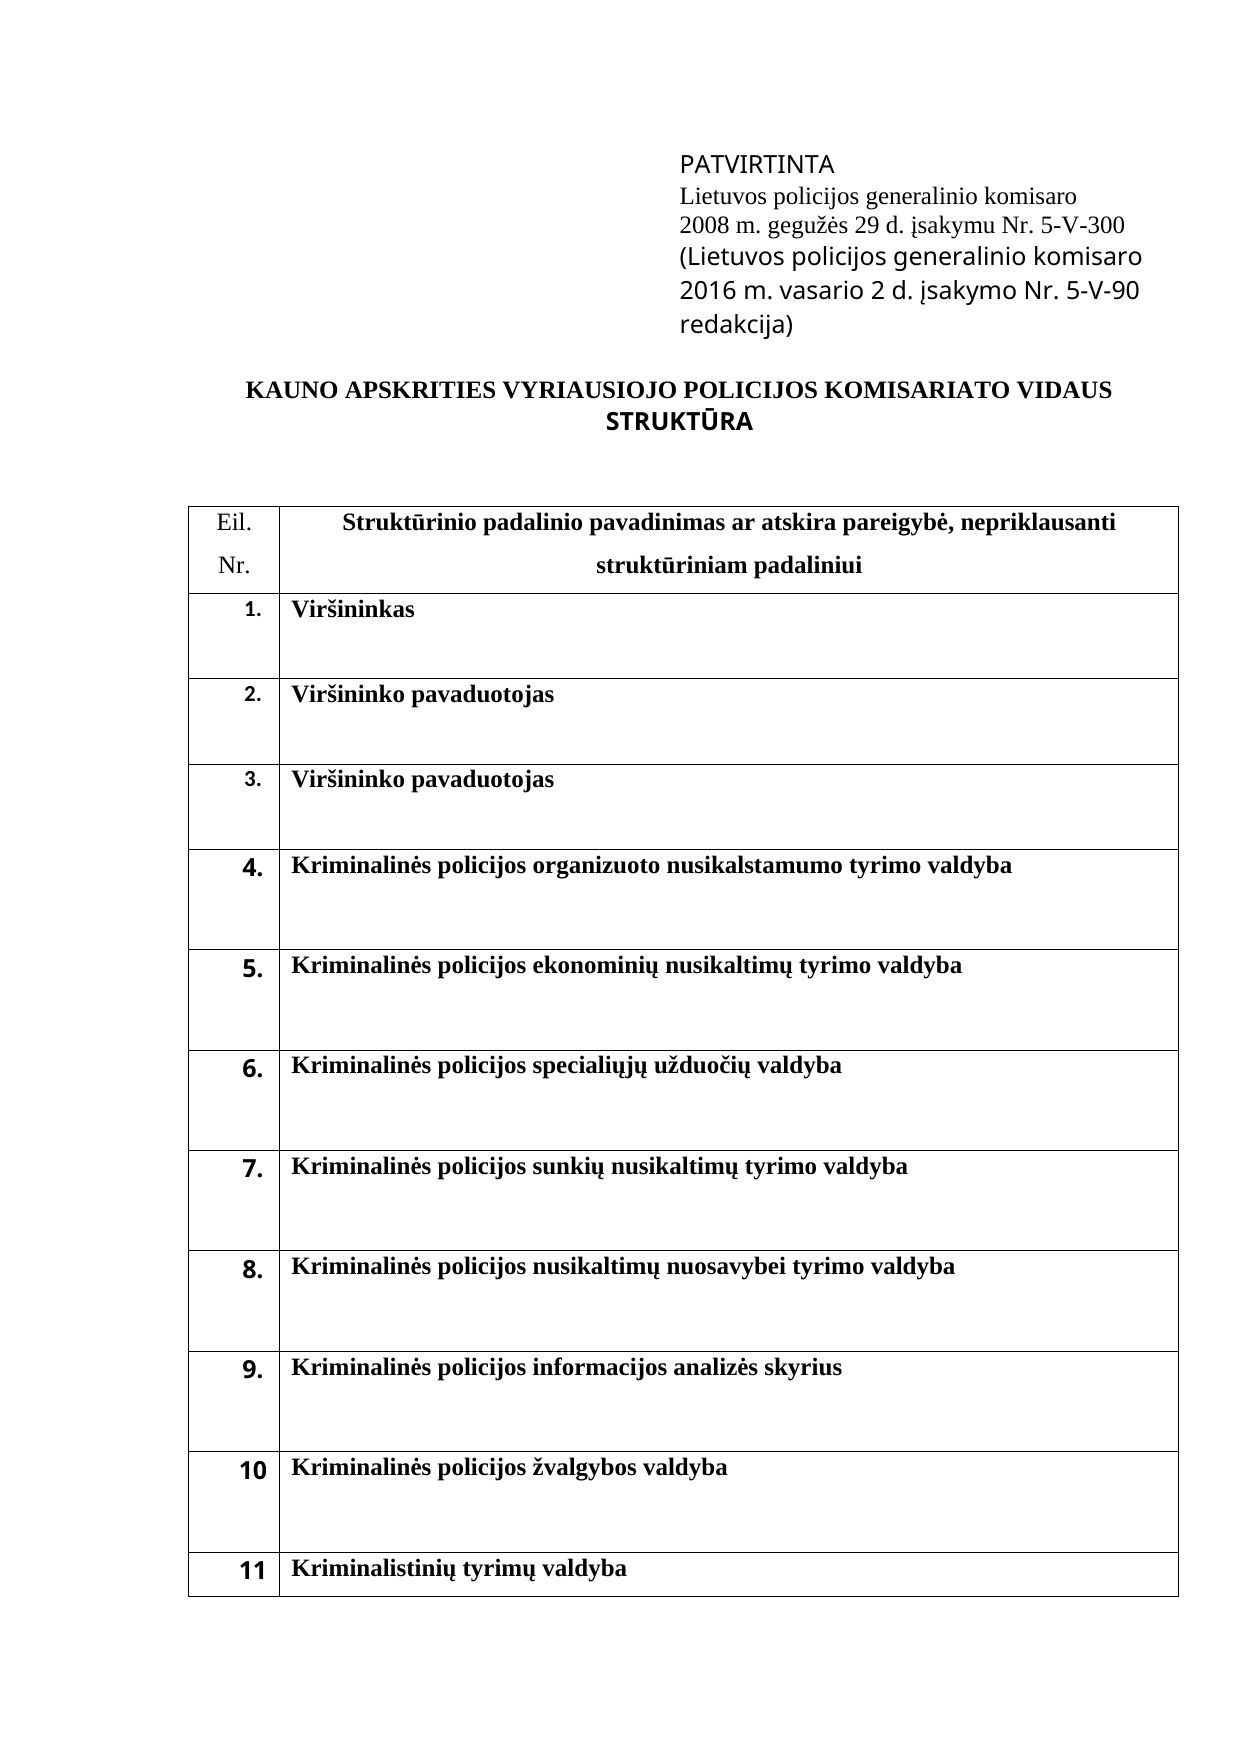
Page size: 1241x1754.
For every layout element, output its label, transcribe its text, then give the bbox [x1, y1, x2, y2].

table_cell Kriminalinės policijos specialiųjų užduočių valdyba [280, 1051, 1178, 1150]
table_cell 4. [189, 850, 279, 949]
table_cell 2. [189, 679, 279, 763]
table_cell Kriminalistinių tyrimų valdyba [280, 1553, 1178, 1596]
text KAUNO APSKRITIES VYRIAUSIOJO POLICIJOS KOMISARIATO VIDAUS STRUKTŪRA [177, 375, 1181, 437]
table_cell Kriminalinės policijos nusikaltimų nuosavybei tyrimo valdyba [280, 1251, 1178, 1351]
table_cell 3. [189, 765, 279, 849]
text redakcija) [679, 307, 1181, 341]
table_cell Kriminalinės policijos informacijos analizės skyrius [280, 1352, 1178, 1451]
table_cell Viršininkas [280, 594, 1178, 678]
table_cell Viršininko pavaduotojas [280, 765, 1178, 849]
text (Lietuvos policijos generalinio komisaro [679, 238, 1181, 272]
table_cell Kriminalinės policijos organizuoto nusikalstamumo tyrimo valdyba [280, 850, 1178, 949]
table_cell 11 [189, 1553, 279, 1596]
table_cell 1. [189, 594, 279, 678]
table_cell Kriminalinės policijos ekonominių nusikaltimų tyrimo valdyba [280, 950, 1178, 1049]
table_cell 7. [189, 1151, 279, 1250]
text PATVIRTINTA [679, 147, 1181, 181]
table_header Eil. Nr. [189, 507, 279, 593]
table_cell 10. [189, 1452, 279, 1552]
table_cell Kriminalinės policijos žvalgybos valdyba [280, 1452, 1178, 1552]
text 2016 m. vasario 2 d. įsakymo Nr. 5-V-90 [679, 272, 1181, 307]
text 2008 m. gegužės 29 d. įsakymu Nr. 5-V-300 [679, 210, 1181, 238]
table_cell 8. [189, 1251, 279, 1351]
table_cell 9. [189, 1352, 279, 1451]
text Lietuvos policijos generalinio komisaro [679, 181, 1181, 210]
table_cell 6. [189, 1051, 279, 1150]
table_header Struktūrinio padalinio pavadinimas ar atskira pareigybė, nepriklausanti struktūriniam padaliniui [280, 507, 1178, 593]
table_cell Viršininko pavaduotojas [280, 679, 1178, 763]
table_cell Kriminalinės policijos sunkių nusikaltimų tyrimo valdyba [280, 1151, 1178, 1250]
table_cell 5. [189, 950, 279, 1049]
